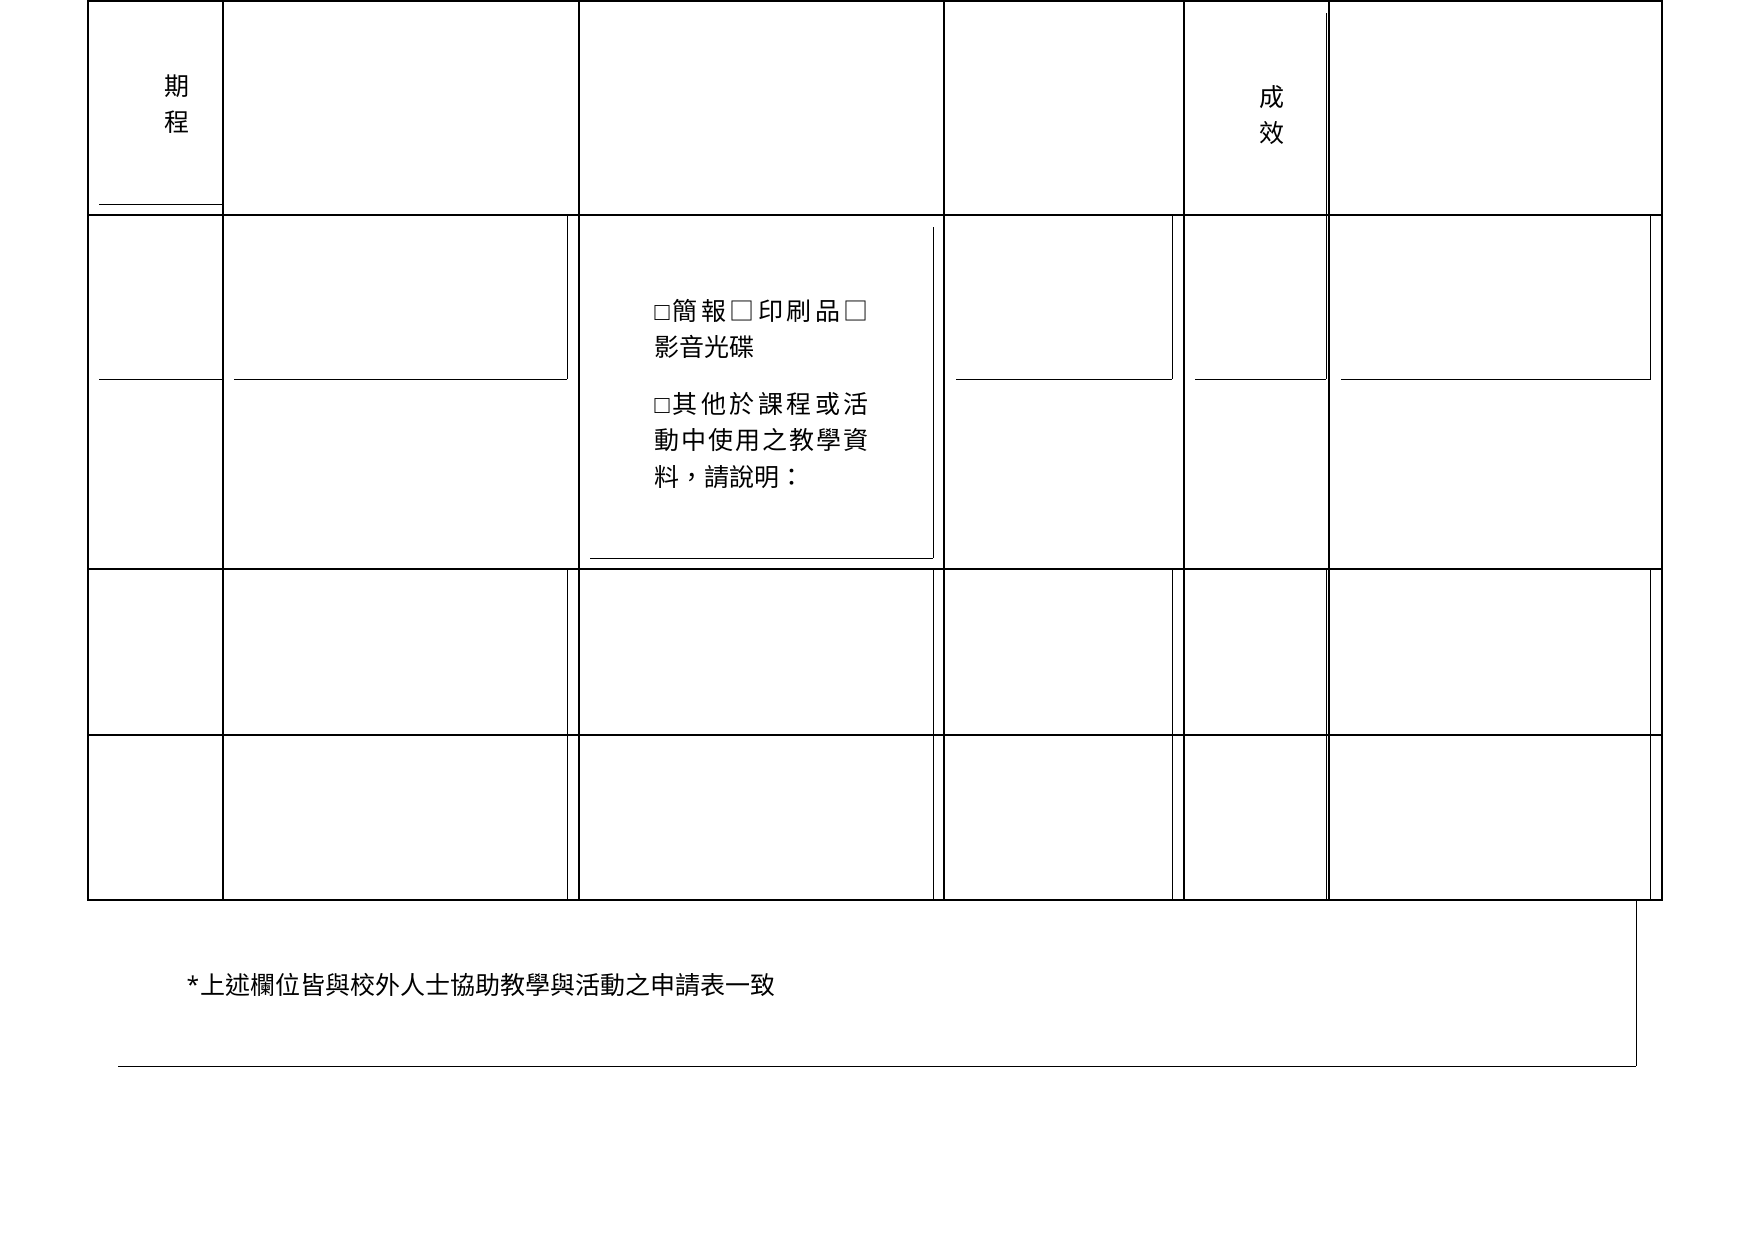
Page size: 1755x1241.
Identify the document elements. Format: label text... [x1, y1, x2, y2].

table_cell [224, 570, 567, 734]
table_cell [1330, 736, 1650, 899]
table_cell [580, 570, 933, 734]
table_header [945, 2, 1183, 214]
table_cell [945, 216, 1183, 568]
table_cell [89, 216, 222, 568]
table_cell [568, 570, 578, 734]
table_cell [945, 736, 1172, 899]
table_cell [568, 736, 578, 899]
table_header [224, 2, 578, 214]
table_cell [1330, 216, 1661, 568]
table_header 期程 [89, 2, 222, 214]
table_header [1330, 2, 1661, 214]
table_cell [934, 736, 943, 899]
table_cell [1173, 736, 1183, 899]
table_cell [1330, 570, 1650, 734]
text *上述欄位皆與校外人士協助教學與活動之申請表一致 [118, 901, 1636, 1066]
table_cell [224, 736, 567, 899]
table_cell [1651, 570, 1661, 734]
table_cell [89, 736, 222, 899]
table_cell [1651, 736, 1661, 899]
table_cell [934, 570, 943, 734]
table_cell [580, 736, 933, 899]
table_cell [1185, 736, 1326, 899]
table_cell [945, 570, 1172, 734]
table_header [580, 2, 943, 214]
table_cell [224, 216, 578, 568]
table_cell [89, 570, 222, 734]
table_header 成效 [1185, 2, 1328, 214]
table_cell [1185, 570, 1326, 734]
table_cell □簡報□印刷品□影音光碟 □其他於課程或活動中使用之教學資料，請說明： [580, 216, 943, 568]
table_cell [1185, 216, 1328, 568]
table_cell [1173, 570, 1183, 734]
